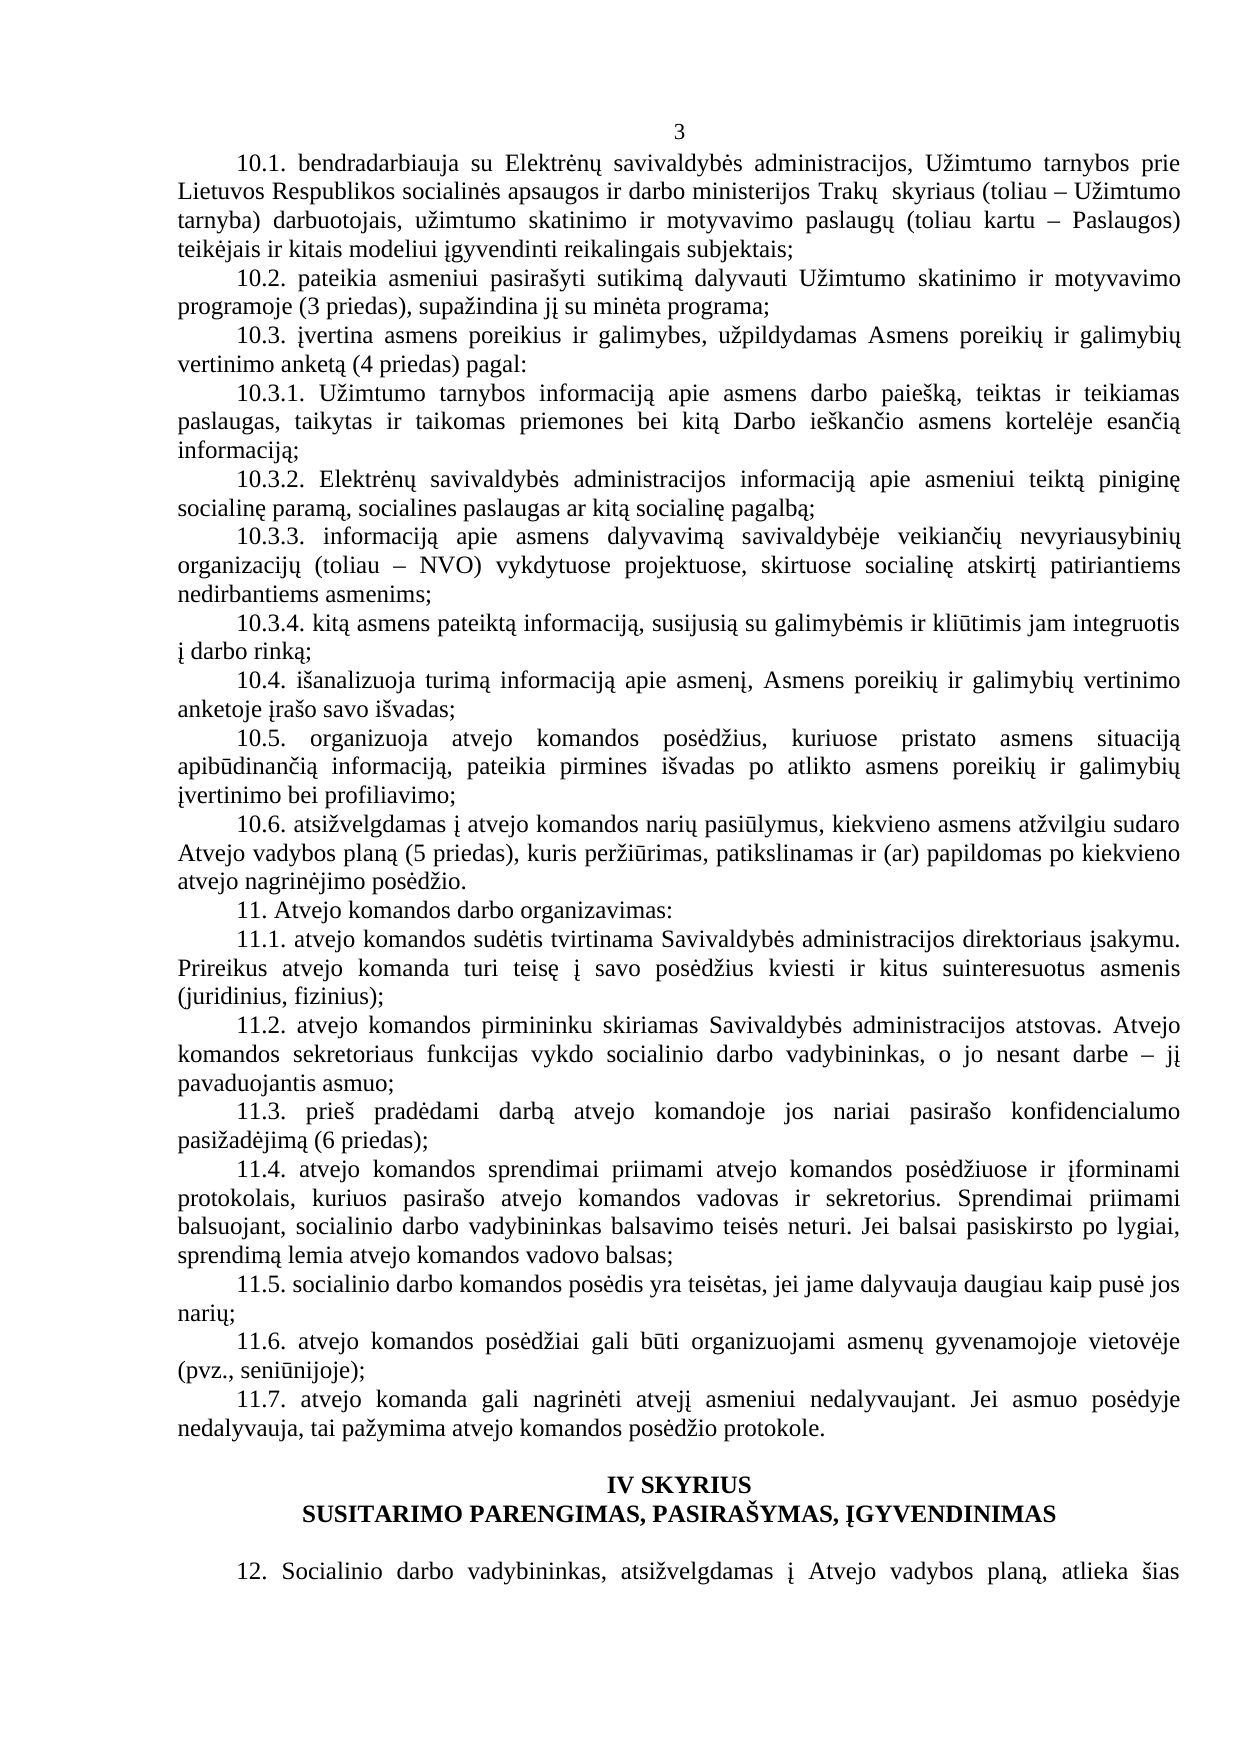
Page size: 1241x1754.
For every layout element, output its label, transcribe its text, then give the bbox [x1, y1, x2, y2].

text 10.3.3. informaciją apie asmens dalyvavimą savivaldybėje veikiančių nevyriausybinių organizacijų (toliau – NVO) vykdytuose projektuose, skirtuose socialinę atskirtį patiriantiems nedirbantiems asmenims; [177, 521, 1181, 608]
text 10.5. organizuoja atvejo komandos posėdžius, kuriuose pristato asmens situaciją apibūdinančią informaciją, pateikia pirmines išvadas po atlikto asmens poreikių ir galimybių įvertinimo bei profiliavimo; [177, 723, 1181, 809]
text 10.2. pateikia asmeniui pasirašyti sutikimą dalyvauti Užimtumo skatinimo ir motyvavimo programoje (3 priedas), supažindina jį su minėta programa; [177, 263, 1181, 320]
text 10.3. įvertina asmens poreikius ir galimybes, užpildydamas Asmens poreikių ir galimybių vertinimo anketą (4 priedas) pagal: [177, 320, 1181, 378]
text 10.1. bendradarbiauja su Elektrėnų savivaldybės administracijos, Užimtumo tarnybos prie Lietuvos Respublikos socialinės apsaugos ir darbo ministerijos Trakų skyriaus (toliau – Užimtumo tarnyba) darbuotojais, užimtumo skatinimo ir motyvavimo paslaugų (toliau kartu – Paslaugos) teikėjais ir kitais modeliui įgyvendinti reikalingais subjektais; [177, 148, 1181, 263]
text 11.2. atvejo komandos pirmininku skiriamas Savivaldybės administracijos atstovas. Atvejo komandos sekretoriaus funkcijas vykdo socialinio darbo vadybininkas, o jo nesant darbe – jį pavaduojantis asmuo; [177, 1010, 1181, 1096]
text 11.7. atvejo komanda gali nagrinėti atvejį asmeniui nedalyvaujant. Jei asmuo posėdyje nedalyvauja, tai pažymima atvejo komandos posėdžio protokole. [177, 1384, 1181, 1441]
text 11.3. prieš pradėdami darbą atvejo komandoje jos nariai pasirašo konfidencialumo pasižadėjimą (6 priedas); [177, 1096, 1181, 1154]
text 11.5. socialinio darbo komandos posėdis yra teisėtas, jei jame dalyvauja daugiau kaip pusė jos narių; [177, 1269, 1181, 1326]
text 10.3.1. Užimtumo tarnybos informaciją apie asmens darbo paiešką, teiktas ir teikiamas paslaugas, taikytas ir taikomas priemones bei kitą Darbo ieškančio asmens kortelėje esančią informaciją; [177, 378, 1181, 464]
text 11. Atvejo komandos darbo organizavimas: [177, 895, 1181, 924]
text 10.3.2. Elektrėnų savivaldybės administracijos informaciją apie asmeniui teiktą piniginę socialinę paramą, socialines paslaugas ar kitą socialinę pagalbą; [177, 464, 1181, 521]
text 11.6. atvejo komandos posėdžiai gali būti organizuojami asmenų gyvenamojoje vietovėje (pvz., seniūnijoje); [177, 1326, 1181, 1384]
text 12. Socialinio darbo vadybininkas, atsižvelgdamas į Atvejo vadybos planą, atlieka šias [177, 1556, 1181, 1585]
text 11.4. atvejo komandos sprendimai priimami atvejo komandos posėdžiuose ir įforminami protokolais, kuriuos pasirašo atvejo komandos vadovas ir sekretorius. Sprendimai priimami balsuojant, socialinio darbo vadybininkas balsavimo teisės neturi. Jei balsai pasiskirsto po lygiai, sprendimą lemia atvejo komandos vadovo balsas; [177, 1154, 1181, 1269]
text 10.6. atsižvelgdamas į atvejo komandos narių pasiūlymus, kiekvieno asmens atžvilgiu sudaro Atvejo vadybos planą (5 priedas), kuris peržiūrimas, patikslinamas ir (ar) papildomas po kiekvieno atvejo nagrinėjimo posėdžio. [177, 809, 1181, 895]
text 10.3.4. kitą asmens pateiktą informaciją, susijusią su galimybėmis ir kliūtimis jam integruotis į darbo rinką; [177, 608, 1181, 665]
text IV SKYRIUS [177, 1470, 1181, 1499]
text 10.4. išanalizuoja turimą informaciją apie asmenį, Asmens poreikių ir galimybių vertinimo anketoje įrašo savo išvadas; [177, 665, 1181, 723]
text SUSITARIMO PARENGIMAS, PASIRAŠYMAS, ĮGYVENDINIMAS [177, 1499, 1181, 1528]
text 11.1. atvejo komandos sudėtis tvirtinama Savivaldybės administracijos direktoriaus įsakymu. Prireikus atvejo komanda turi teisę į savo posėdžius kviesti ir kitus suinteresuotus asmenis (juridinius, fizinius); [177, 924, 1181, 1010]
